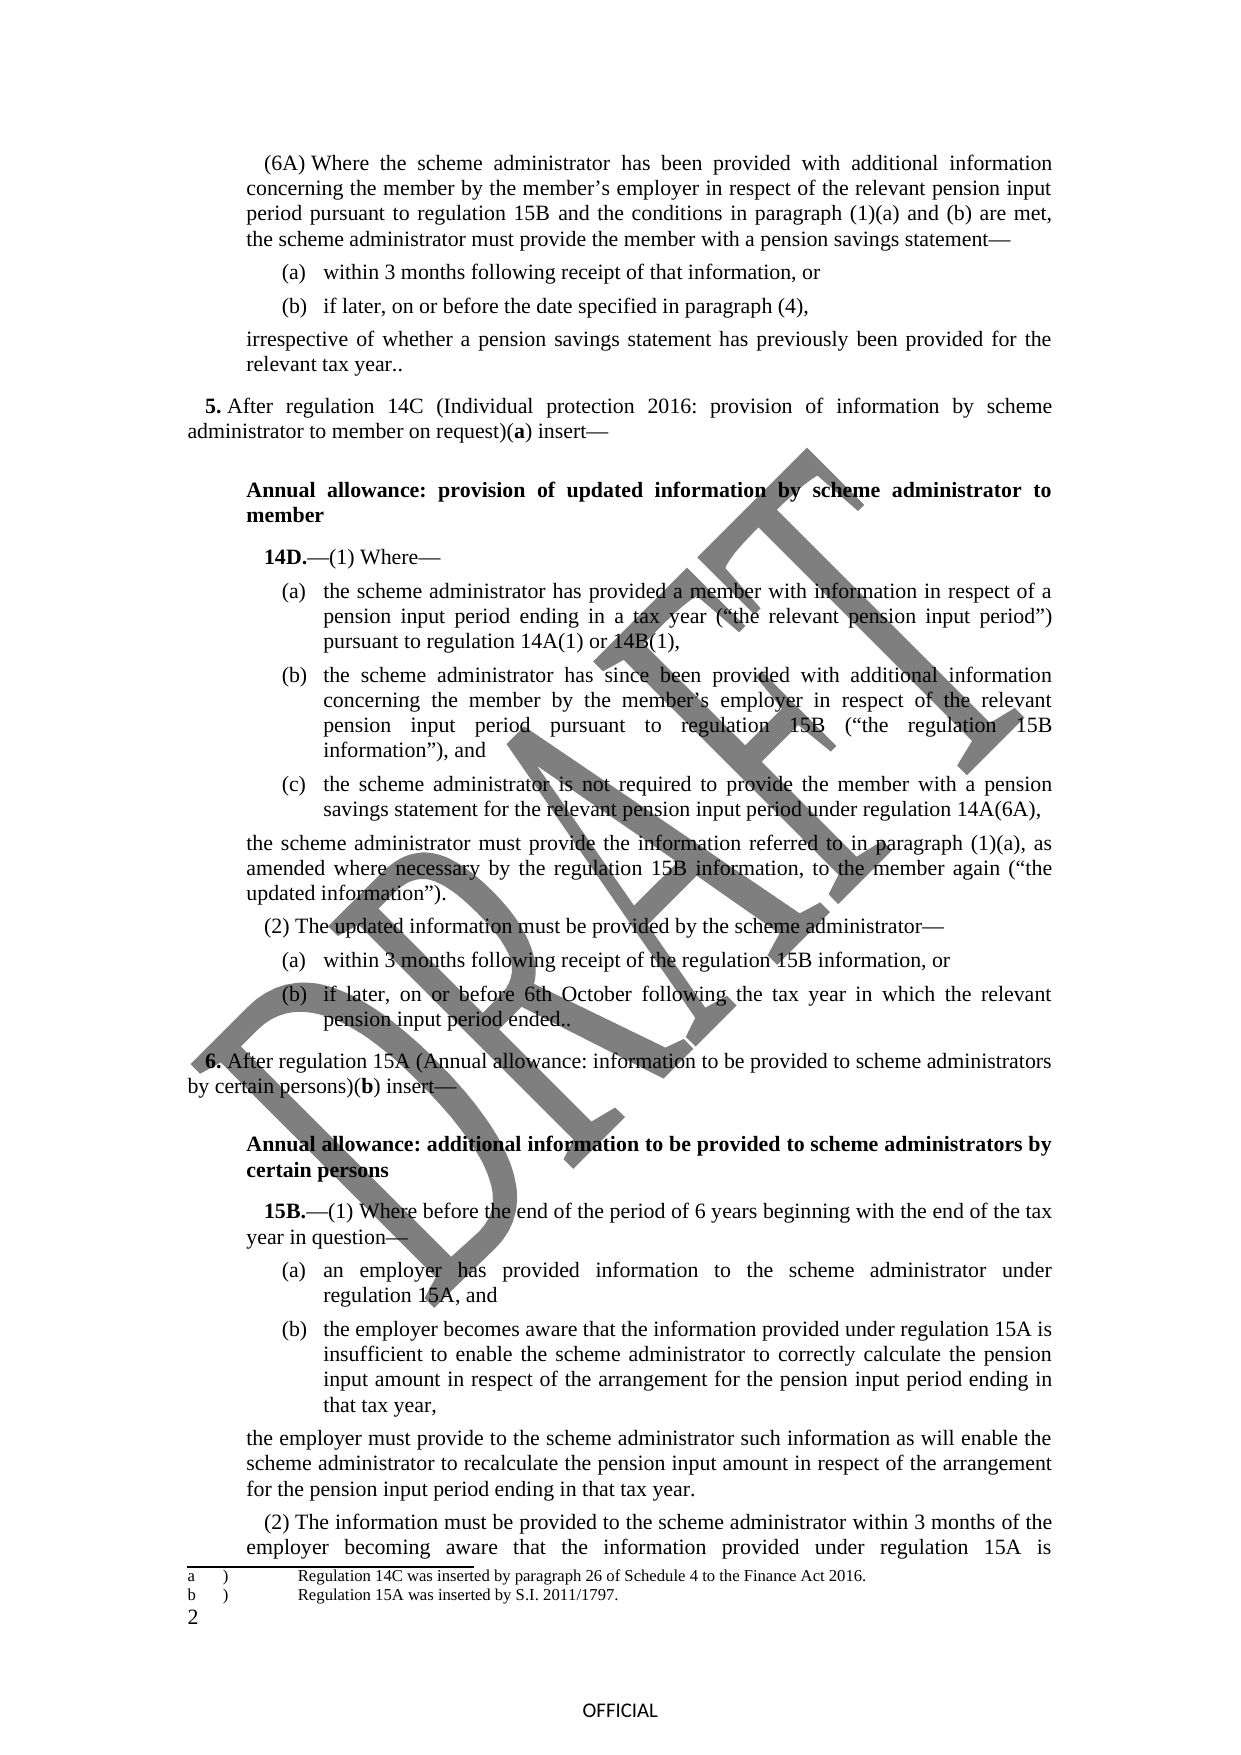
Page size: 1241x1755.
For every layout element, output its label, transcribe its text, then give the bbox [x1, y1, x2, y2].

text (a) within 3 months following receipt of the regulation 15B information, or [282, 947, 404, 972]
list After regulation 15A (Annual allowance: information to be provided to scheme administrators by certain persons)() insert— [425, 1048, 530, 1098]
text (b) if later, on or before 6th October following the tax year in which the relevant pension input period ended.. [688, 981, 1053, 1031]
text (b) if later, on or before 6th October following the tax year in which the relevant pension input period ended.. [535, 981, 694, 1031]
text (b) the scheme administrator has since been provided with additional information concerning the member by the member’s employer in respect of the relevant pension input period pursuant to regulation 15B (“the regulation 15B information”), and [663, 662, 971, 762]
list After regulation 15A (Annual allowance: information to be provided to scheme administrators by certain persons)() insert— [244, 1048, 433, 1098]
text (a) within 3 months following receipt of the regulation 15B information, or [418, 947, 511, 972]
text (2) The updated information must be provided by the scheme administrator— [649, 913, 778, 939]
text (2) The information must be provided to the scheme administrator within 3 months of the employer becoming aware that the information provided under regulation 15A is [246, 1509, 1053, 1559]
text (b) the scheme administrator has since been provided with additional information concerning the member by the member’s employer in respect of the relevant pension input period pursuant to regulation 15B (“the regulation 15B information”), and [282, 662, 724, 762]
text the scheme administrator must provide the information referred to in paragraph (1)(a), as amended where necessary by the regulation 15B information, to the member again (“the updated information”). [246, 829, 616, 905]
text (c) the scheme administrator is not required to provide the member with a pension savings statement for the relevant pension input period under regulation 14A(6A), [772, 771, 1053, 821]
text 15B.—(1) Where before the end of the period of 6 years beginning with the end of the tax year in question— [496, 1198, 1053, 1249]
text (2) The updated information must be provided by the scheme administrator— [805, 913, 1053, 939]
text [813, 544, 1053, 569]
text (a) within 3 months following receipt of that information, or [282, 259, 1053, 284]
text Annual allowance: additional information to be provided to scheme administrators by certain persons [327, 1131, 489, 1182]
list After regulation 14C (Individual protection 2016: provision of information by scheme administrator to member on request)() insert— [187, 393, 1053, 444]
text Annual allowance: additional information to be provided to scheme administrators by certain persons [495, 1131, 1053, 1182]
text (a) an employer has provided information to the scheme administrator under regulation 15A, and [436, 1257, 1053, 1308]
text (a) the scheme administrator has provided a member with information in respect of a pension input period ending in a tax year (“the relevant pension input period”) pursuant to regulation 14A(1) or 14B(1), [847, 578, 1053, 653]
text (a) within 3 months following receipt of the regulation 15B information, or [664, 947, 1053, 972]
text (b) the employer becomes aware that the information provided under regulation 15A is insufficient to enable the scheme administrator to correctly calculate the pension input amount in respect of the arrangement for the pension input period ending in that tax year, [282, 1316, 1053, 1417]
text (c) the scheme administrator is not required to provide the member with a pension savings statement for the relevant pension input period under regulation 14A(6A), [282, 771, 558, 821]
text 15B.—(1) Where before the end of the period of 6 years beginning with the end of the tax year in question— [394, 1198, 492, 1249]
text (a) within 3 months following receipt of the regulation 15B information, or [532, 947, 662, 972]
text 15B.—(1) Where before the end of the period of 6 years beginning with the end of the tax year in question— [246, 1198, 406, 1249]
text 14D.—(1) Where— [246, 544, 709, 569]
list After regulation 15A (Annual allowance: information to be provided to scheme administrators by certain persons)() insert— [187, 1048, 255, 1098]
text (b) the scheme administrator has since been provided with additional information concerning the member by the member’s employer in respect of the relevant pension input period pursuant to regulation 15B (“the regulation 15B information”), and [931, 662, 1053, 762]
text the scheme administrator must provide the information referred to in paragraph (1)(a), as amended where necessary by the regulation 15B information, to the member again (“the updated information”). [830, 829, 1053, 905]
text (c) the scheme administrator is not required to provide the member with a pension savings statement for the relevant pension input period under regulation 14A(6A), [542, 771, 616, 821]
text [726, 544, 799, 569]
text (c) the scheme administrator is not required to provide the member with a pension savings statement for the relevant pension input period under regulation 14A(6A), [592, 771, 783, 821]
text the employer must provide to the scheme administrator such information as will enable the scheme administrator to recalculate the pension input amount in respect of the arrangement for the pension input period ending in that tax year. [246, 1425, 1053, 1501]
text Annual allowance: additional information to be provided to scheme administrators by certain persons [246, 1131, 324, 1182]
text the scheme administrator must provide the information referred to in paragraph (1)(a), as amended where necessary by the regulation 15B information, to the member again (“the updated information”). [677, 829, 838, 905]
text Annual allowance: provision of updated information by scheme administrator to member [778, 477, 1053, 527]
text (2) The updated information must be provided by the scheme administrator— [246, 913, 371, 939]
text irrespective of whether a pension savings statement has previously been provided for the relevant tax year.. [246, 326, 1053, 377]
text the scheme administrator must provide the information referred to in paragraph (1)(a), as amended where necessary by the regulation 15B information, to the member again (“the updated information”). [582, 829, 674, 904]
list ) Regulation 15A was inserted by S.I. 2011/1797. [187, 1585, 1053, 1604]
text Annual allowance: provision of updated information by scheme administrator to member [246, 477, 776, 527]
text (6A) Where the scheme administrator has been provided with additional information concerning the member by the member’s employer in respect of the relevant pension input period pursuant to regulation 15B and the conditions in paragraph (1)(a) and (b) are met, the scheme administrator must provide the member with a pension savings statement— [246, 150, 1053, 251]
list ) Regulation 14C was inserted by paragraph 26 of Schedule 4 to the Finance Act 2016. [187, 1567, 1053, 1585]
text (a) an employer has provided information to the scheme administrator under regulation 15A, and [282, 1257, 435, 1308]
list After regulation 15A (Annual allowance: information to be provided to scheme administrators by certain persons)() insert— [519, 1048, 1053, 1098]
text (b) if later, on or before 6th October following the tax year in which the relevant pension input period ended.. [282, 981, 449, 1031]
text (2) The updated information must be provided by the scheme administrator— [513, 913, 640, 939]
text (2) The updated information must be provided by the scheme administrator— [384, 913, 499, 939]
text (a) the scheme administrator has provided a member with information in respect of a pension input period ending in a tax year (“the relevant pension input period”) pursuant to regulation 14A(1) or 14B(1), [647, 578, 883, 653]
text (b) if later, on or before the date specified in paragraph (4), [282, 293, 1053, 318]
text (a) the scheme administrator has provided a member with information in respect of a pension input period ending in a tax year (“the relevant pension input period”) pursuant to regulation 14A(1) or 14B(1), [282, 578, 675, 653]
